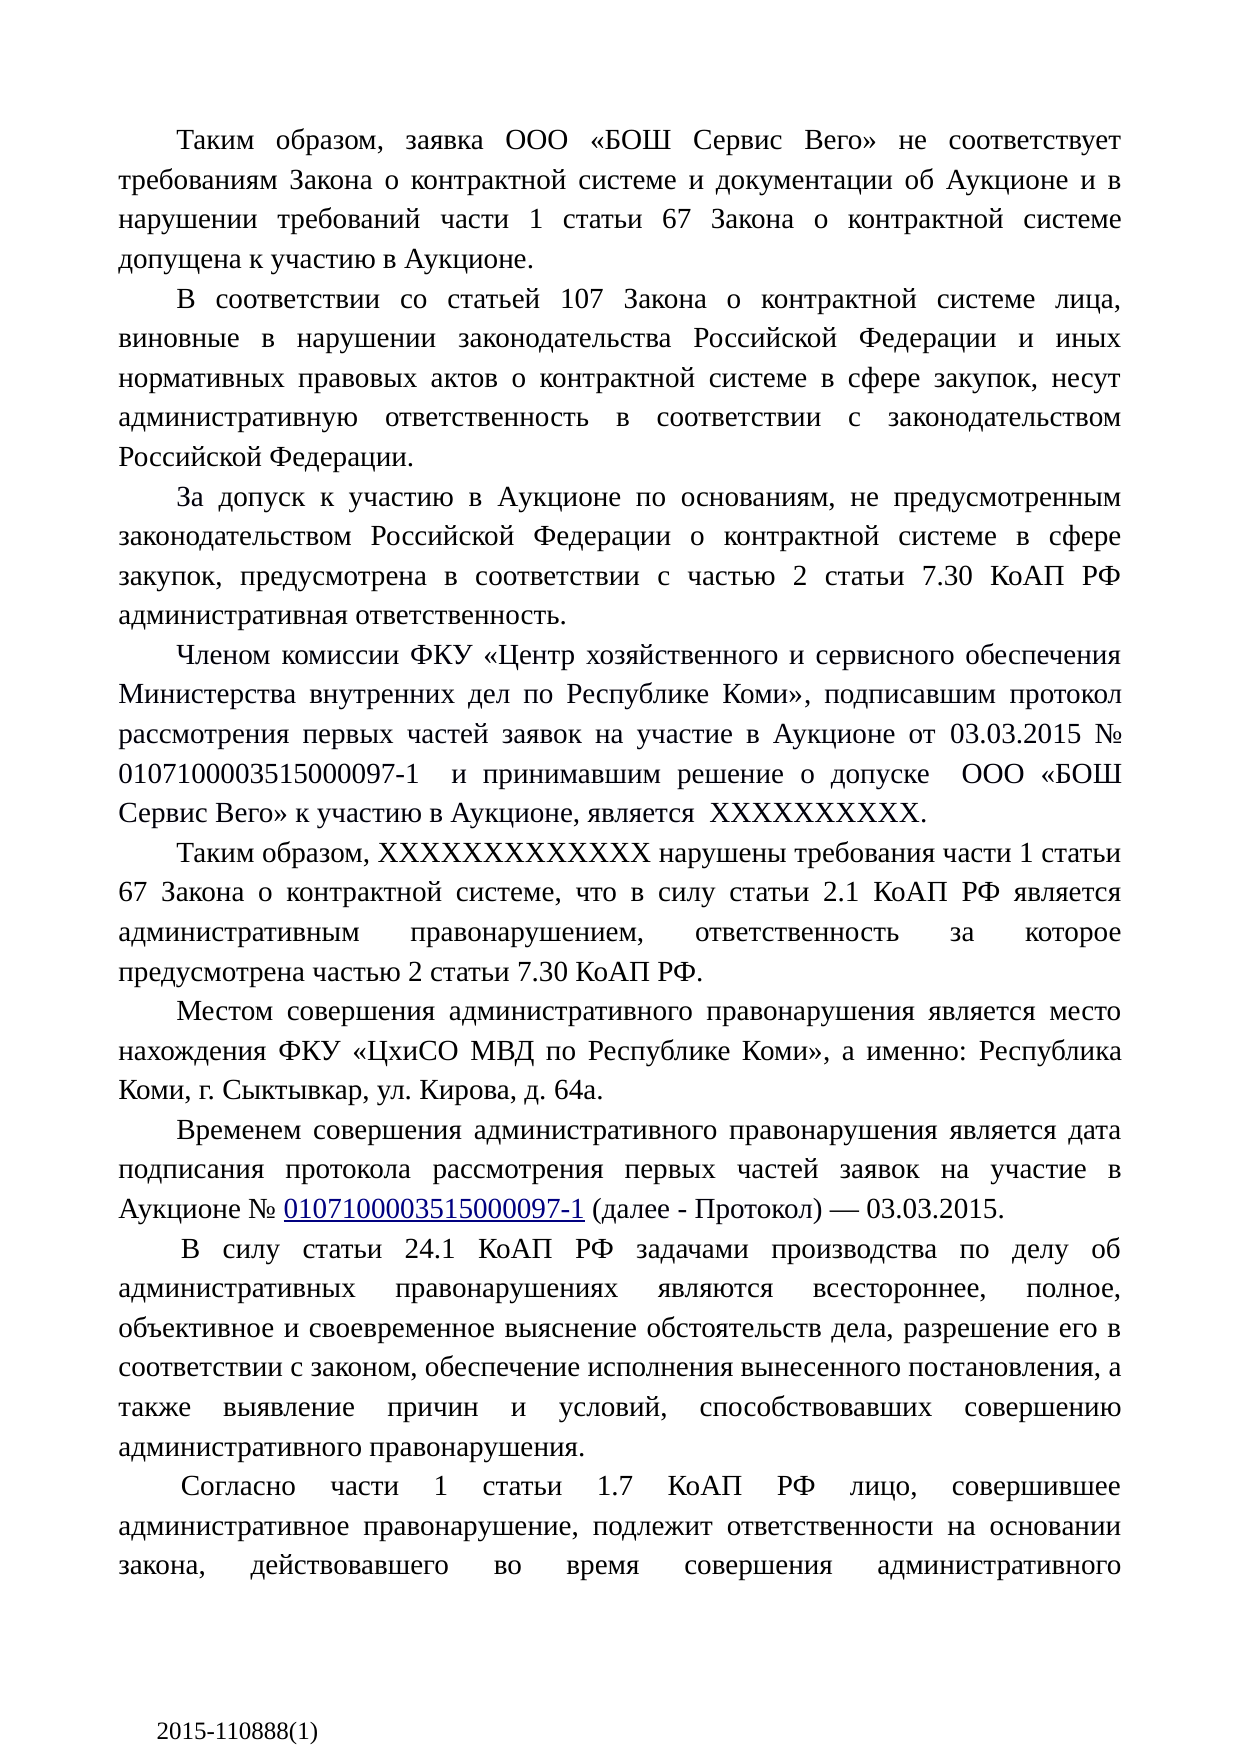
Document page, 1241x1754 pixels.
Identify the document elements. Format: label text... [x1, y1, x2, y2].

text В соответствии со статьей 107 Закона о контрактной системе лица, виновные в нарушении законодательства Российской Федерации и иных нормативных правовых актов о контрактной системе в сфере закупок, несут административную ответственность в соответствии с законодательством Российской Федерации. [118, 276, 1122, 474]
text Местом совершения административного правонарушения является место нахождения ФКУ «ЦхиСО МВД по Республике Коми», а именно: Республика Коми, г. Сыктывкар, ул. Кирова, д. 64а. [118, 989, 1122, 1108]
text В силу статьи 24.1 КоАП РФ задачами производства по делу об административных правонарушениях являются всестороннее, полное, объективное и своевременное выяснение обстоятельств дела, разрешение его в соответствии с законом, обеспечение исполнения вынесенного постановления, а также выявление причин и условий, способствовавших совершению административного правонарушения. [118, 1226, 1122, 1464]
text Согласно части 1 статьи 1.7 КоАП РФ лицо, совершившее административное правонарушение, подлежит ответственности на основании закона, действовавшего во время совершения административного [118, 1464, 1122, 1583]
text Временем совершения административного правонарушения является дата подписания протокола рассмотрения первых частей заявок на участие в Аукционе № 0107100003515000097-1 (далее - Протокол) — 03.03.2015. [118, 1108, 1122, 1226]
text Таким образом, XXXXXXXXXXXXX нарушены требования части 1 статьи 67 Закона о контрактной системе, что в силу статьи 2.1 КоАП РФ является административным правонарушением, ответственность за которое предусмотрена частью 2 статьи 7.30 КоАП РФ. [118, 831, 1122, 989]
text Таким образом, заявка ООО «БОШ Сервис Вего» не соответствует требованиям Закона о контрактной системе и документации об Аукционе и в нарушении требований части 1 статьи 67 Закона о контрактной системе допущена к участию в Аукционе. [118, 118, 1122, 276]
text За допуск к участию в Аукционе по основаниям, не предусмотренным законодательством Российской Федерации о контрактной системе в сфере закупок, предусмотрена в соответствии с частью 2 статьи 7.30 КоАП РФ административная ответственность. [118, 474, 1122, 633]
text Членом комиссии ФКУ «Центр хозяйственного и сервисного обеспечения Министерства внутренних дел по Республике Коми», подписавшим протокол рассмотрения первых частей заявок на участие в Аукционе от 03.03.2015 № 0107100003515000097-1 и принимавшим решение о допуске ООО «БОШ Сервис Вего» к участию в Аукционе, является XXXXXXXXXX. [118, 633, 1122, 831]
